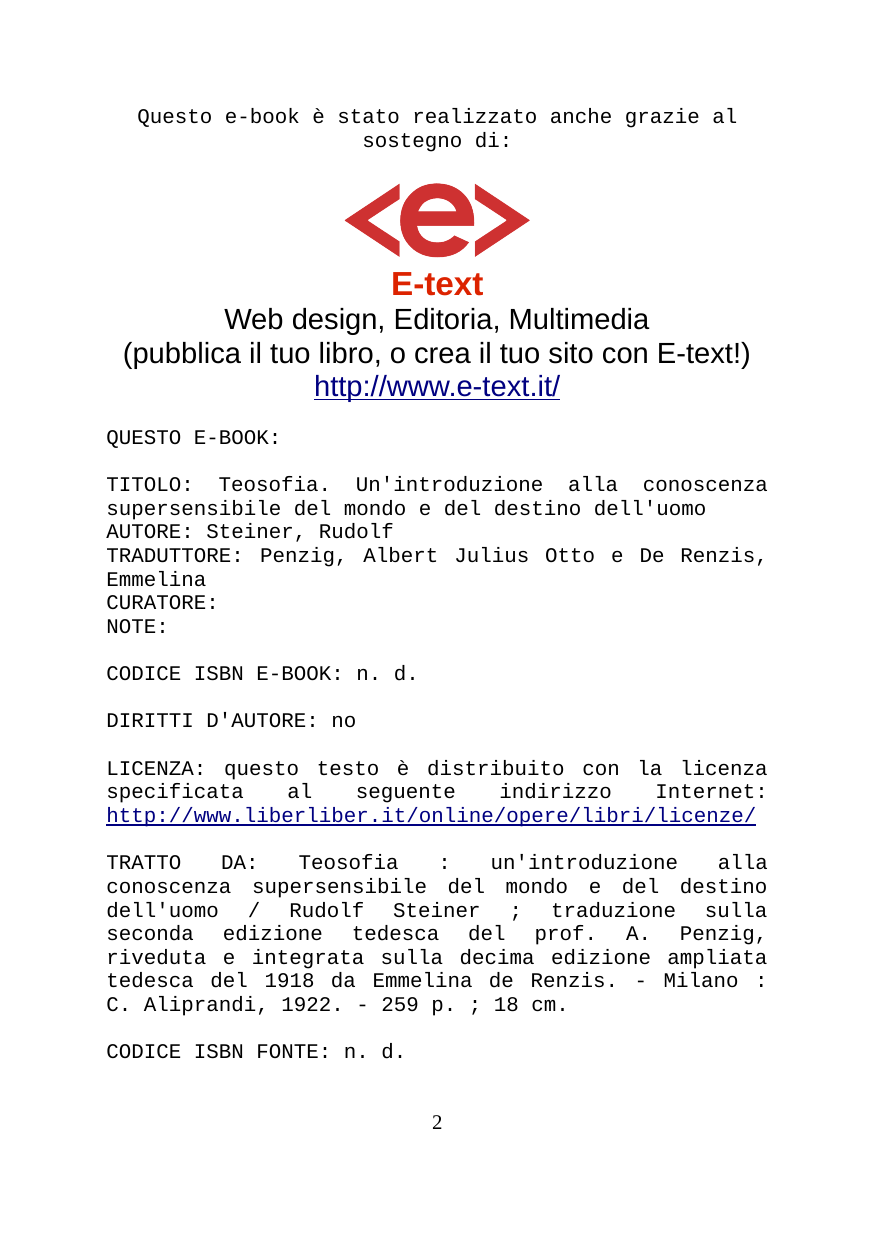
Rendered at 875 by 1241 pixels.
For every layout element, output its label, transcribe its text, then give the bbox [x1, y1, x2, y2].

picture [343, 183, 531, 258]
text QUESTO E-BOOK: [106, 427, 768, 450]
text CURATORE: [106, 592, 768, 616]
text TITOLO: Teosofia. Un'introduzione alla conoscenza supersensibile del mondo e del destino dell'uomo [106, 474, 768, 521]
text DIRITTI D'AUTORE: no [106, 710, 768, 734]
text TRATTO DA: Teosofia : un'introduzione alla conoscenza supersensibile del mondo e del destino dell'uomo / Rudolf Steiner ; traduzione sulla seconda edizione tedesca del prof. A. Penzig, riveduta e integrata sulla decima edizione ampliata tedesca del 1918 da Emmelina de Renzis. - Milano : C. Aliprandi, 1922. - 259 p. ; 18 cm. [106, 852, 768, 1018]
text NOTE: [106, 616, 768, 639]
text E-text [106, 264, 768, 302]
text CODICE ISBN E-BOOK: n. d. [106, 663, 768, 687]
text http://www.e-text.it/ [106, 369, 768, 403]
text (pubblica il tuo libro, o crea il tuo sito con E-text!) [106, 336, 768, 369]
text LICENZA: questo testo è distribuito con la licenza specificata al seguente indirizzo Internet: http://www.liberliber.it/online/opere/libri/licenze/ [106, 758, 768, 829]
text CODICE ISBN FONTE: n. d. [106, 1041, 768, 1065]
text AUTORE: Steiner, Rudolf [106, 521, 768, 545]
text Questo e-book è stato realizzato anche grazie al sostegno di: [106, 106, 768, 153]
text TRADUTTORE: Penzig, Albert Julius Otto e De Renzis, Emmelina [106, 545, 768, 592]
text Web design, Editoria, Multimedia [106, 302, 768, 336]
